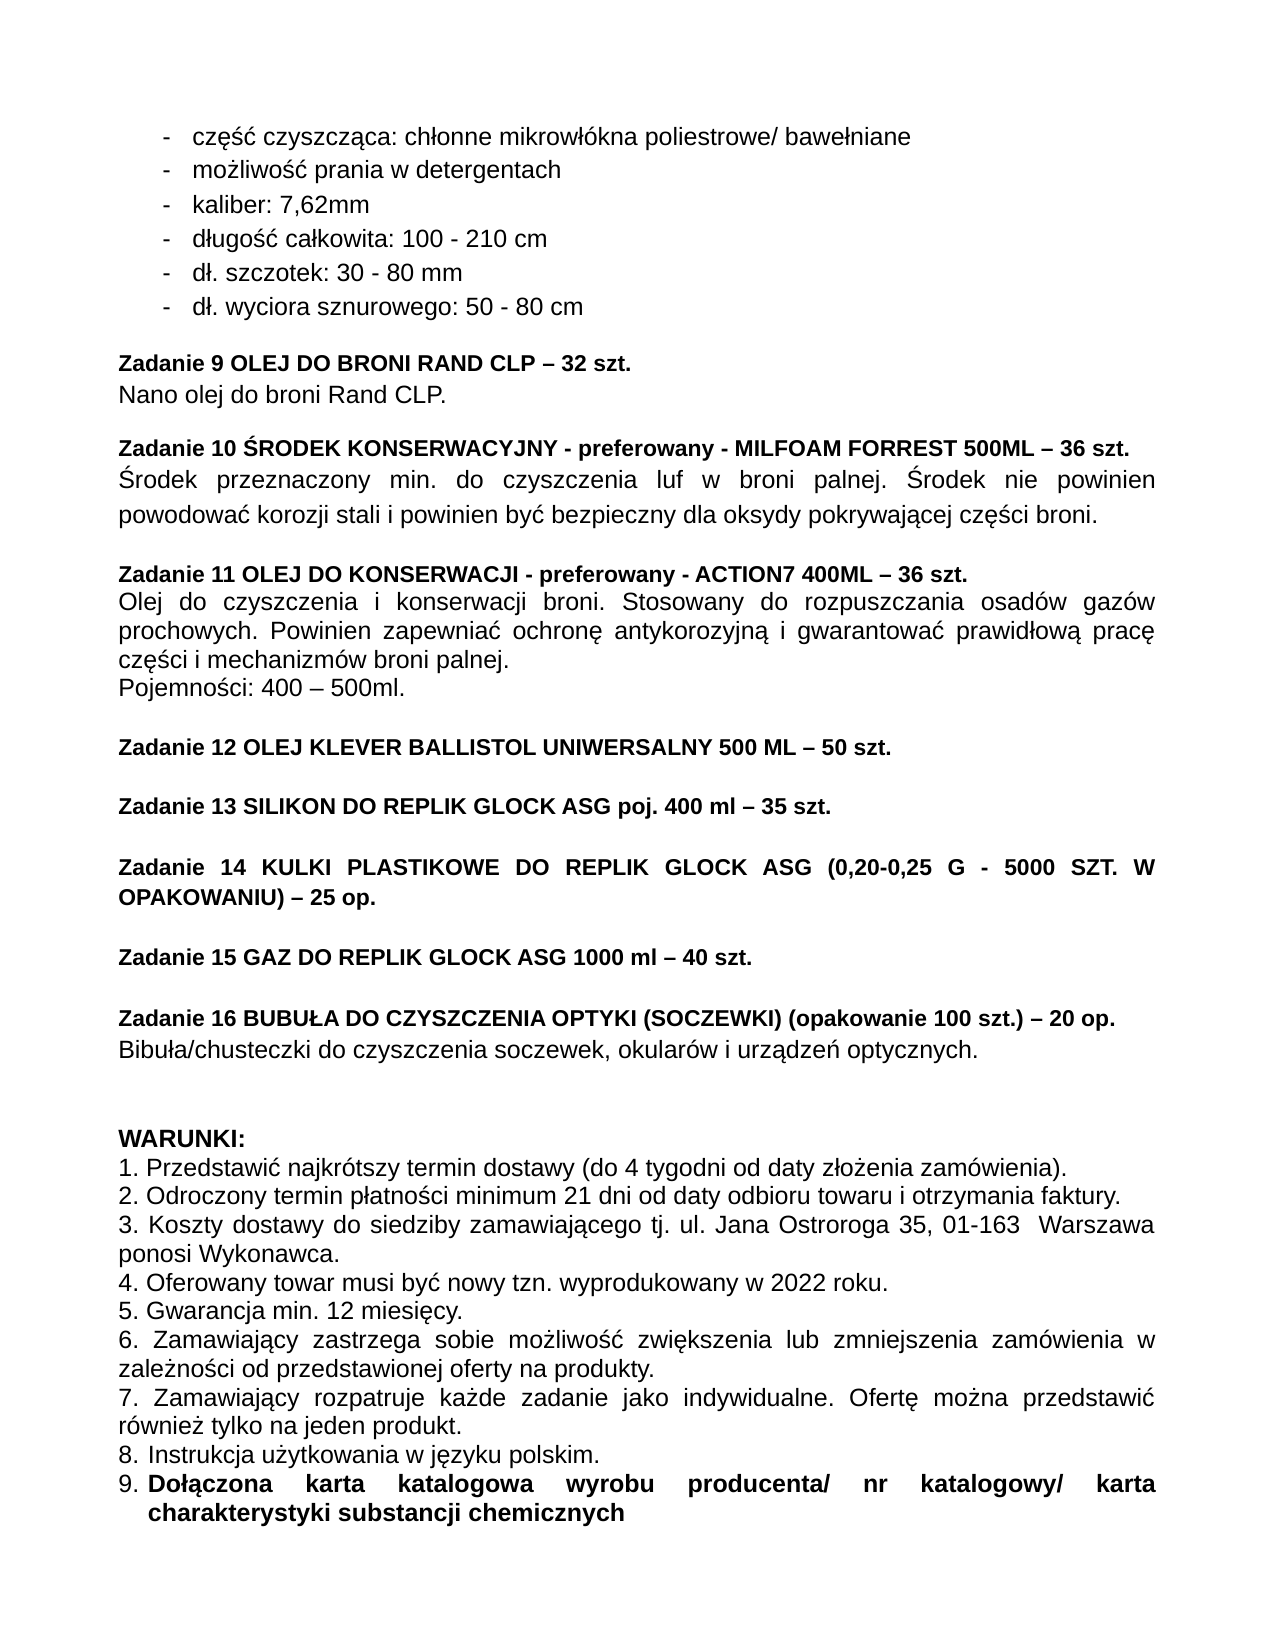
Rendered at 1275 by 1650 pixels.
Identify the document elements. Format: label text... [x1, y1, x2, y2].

text 1. Przedstawić najkrótszy termin dostawy (do 4 tygodni od daty złożenia zamówienia). [118, 1153, 1157, 1181]
text Zadanie 13 SILIKON DO REPLIK GLOCK ASG poj. 400 ml – 35 szt. [118, 793, 1157, 819]
text 7. Zamawiający rozpatruje każde zadanie jako indywidualne. Ofertę można przedstawić również tylko na jeden produkt. [118, 1383, 1157, 1440]
text Olej do czyszczenia i konserwacji broni. Stosowany do rozpuszczania osadów gazów prochowych. Powinien zapewniać ochronę antykorozyjną i gwarantować prawidłową pracę części i mechanizmów broni palnej. [118, 587, 1157, 673]
text Zadanie 11 OLEJ DO KONSERWACJI - preferowany - ACTION7 400ML – 36 szt. [118, 561, 1157, 587]
list Instrukcja użytkowania w języku polskim. [118, 1440, 1157, 1469]
text Zadanie 14 KULKI PLASTIKOWE DO REPLIK GLOCK ASG (0,20-0,25 G - 5000 SZT. W OPAKOWANIU) – 25 op. [118, 853, 1157, 910]
text 2. Odroczony termin płatności minimum 21 dni od daty odbioru towaru i otrzymania faktury. [118, 1181, 1157, 1210]
text Zadanie 10 ŚRODEK KONSERWACYJNY - preferowany - MILFOAM FORREST 500ML – 36 szt. [118, 435, 1157, 462]
text Pojemności: 400 – 500ml. [118, 673, 1157, 702]
text WARUNKI: [118, 1124, 1157, 1153]
text 6. Zamawiający zastrzega sobie możliwość zwiększenia lub zmniejszenia zamówienia w zależności od przedstawionej oferty na produkty. [118, 1325, 1157, 1383]
list możliwość prania w detergentach [162, 152, 1157, 186]
text Zadanie 15 GAZ DO REPLIK GLOCK ASG 1000 ml – 40 szt. [118, 944, 1157, 971]
list dł. szczotek: 30 - 80 mm [162, 254, 1157, 288]
text Środek przeznaczony min. do czyszczenia luf w broni palnej. Środek nie powinien powodować korozji stali i powinien być bezpieczny dla oksydy pokrywającej części broni. [118, 466, 1157, 529]
list część czyszcząca: chłonne mikrowłókna poliestrowe/ bawełniane [162, 118, 1157, 152]
text 4. Oferowany towar musi być nowy tzn. wyprodukowany w 2022 roku. [118, 1268, 1157, 1296]
text Zadanie 12 OLEJ KLEVER BALLISTOL UNIWERSALNY 500 ML – 50 szt. [118, 734, 1157, 760]
text 5. Gwarancja min. 12 miesięcy. [118, 1296, 1157, 1325]
list długość całkowita: 100 - 210 cm [162, 220, 1157, 254]
text Zadanie 9 OLEJ DO BRONI RAND CLP – 32 szt. [118, 350, 1157, 376]
text Zadanie 16 BUBUŁA DO CZYSZCZENIA OPTYKI (SOCZEWKI) (opakowanie 100 szt.) – 20 op. [118, 1004, 1157, 1031]
text 3. Koszty dostawy do siedziby zamawiającego tj. ul. Jana Ostroroga 35, 01-163 Warszawa ponosi Wykonawca. [118, 1210, 1157, 1268]
list dł. wyciora sznurowego: 50 - 80 cm [162, 288, 1157, 322]
text Nano olej do broni Rand CLP. [118, 380, 1157, 409]
text Bibuła/chusteczki do czyszczenia soczewek, okularów i urządzeń optycznych. [118, 1035, 1157, 1063]
list Dołączona karta katalogowa wyrobu producenta/ nr katalogowy/ karta charakterystyki substancji chemicznych [118, 1469, 1157, 1526]
list kaliber: 7,62mm [162, 186, 1157, 220]
